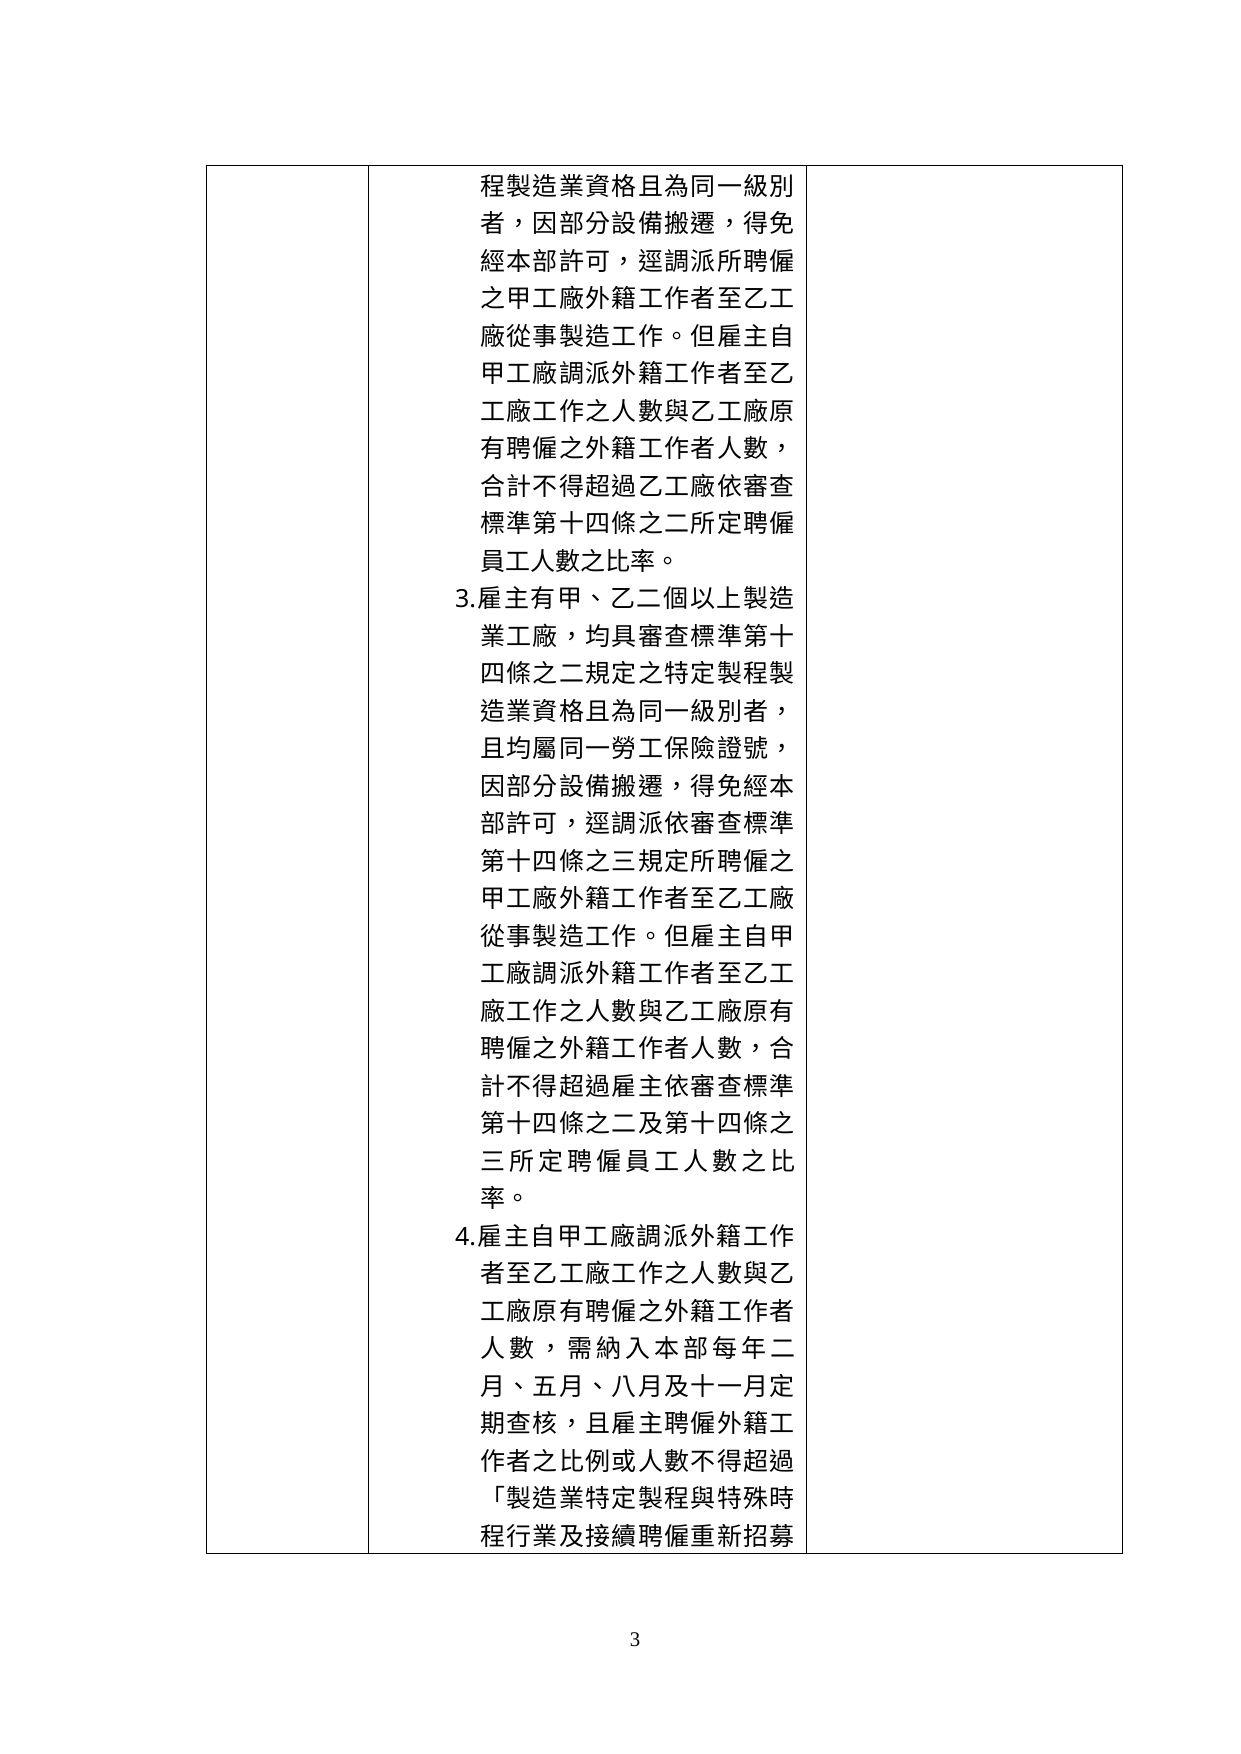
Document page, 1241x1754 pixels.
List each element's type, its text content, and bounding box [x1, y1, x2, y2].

table_cell 程製造業資格且為同一級別者，因部分設備搬遷，得免經本部許可，逕調派所聘僱之甲工廠外籍工作者至乙工廠從事製造工作。但雇主自甲工廠調派外籍工作者至乙工廠工作之人數與乙工廠原有聘僱之外籍工作者人數，合計不得超過乙工廠依審查標準第十四條之二所定聘僱員工人數之比率。 3.雇主有甲、乙二個以上製造業工廠，均具審查標準第十四條之二規定之特定製程製造業資格且為同一級別者，且均屬同一勞工保險證號，因部分設備搬遷，得免經本部許可，逕調派依審查標準第十四條之三規定所聘僱之甲工廠外籍工作者至乙工廠從事製造工作。但雇主自甲工廠調派外籍工作者至乙工廠工作之人數與乙工廠原有聘僱之外籍工作者人數，合計不得超過雇主依審查標準第十四條之二及第十四條之三所定聘僱員工人數之比率。 4.雇主自甲工廠調派外籍工作者至乙工廠工作之人數與乙工廠原有聘僱之外籍工作者人數，需納入本部每年二月、五月、八月及十一月定期查核，且雇主聘僱外籍工作者之比例或人數不得超過「製造業特定製程與特殊時程行業及接續聘僱重新招募 [369, 166, 806, 1553]
table_cell [807, 166, 1122, 1553]
table_cell [207, 166, 368, 1553]
